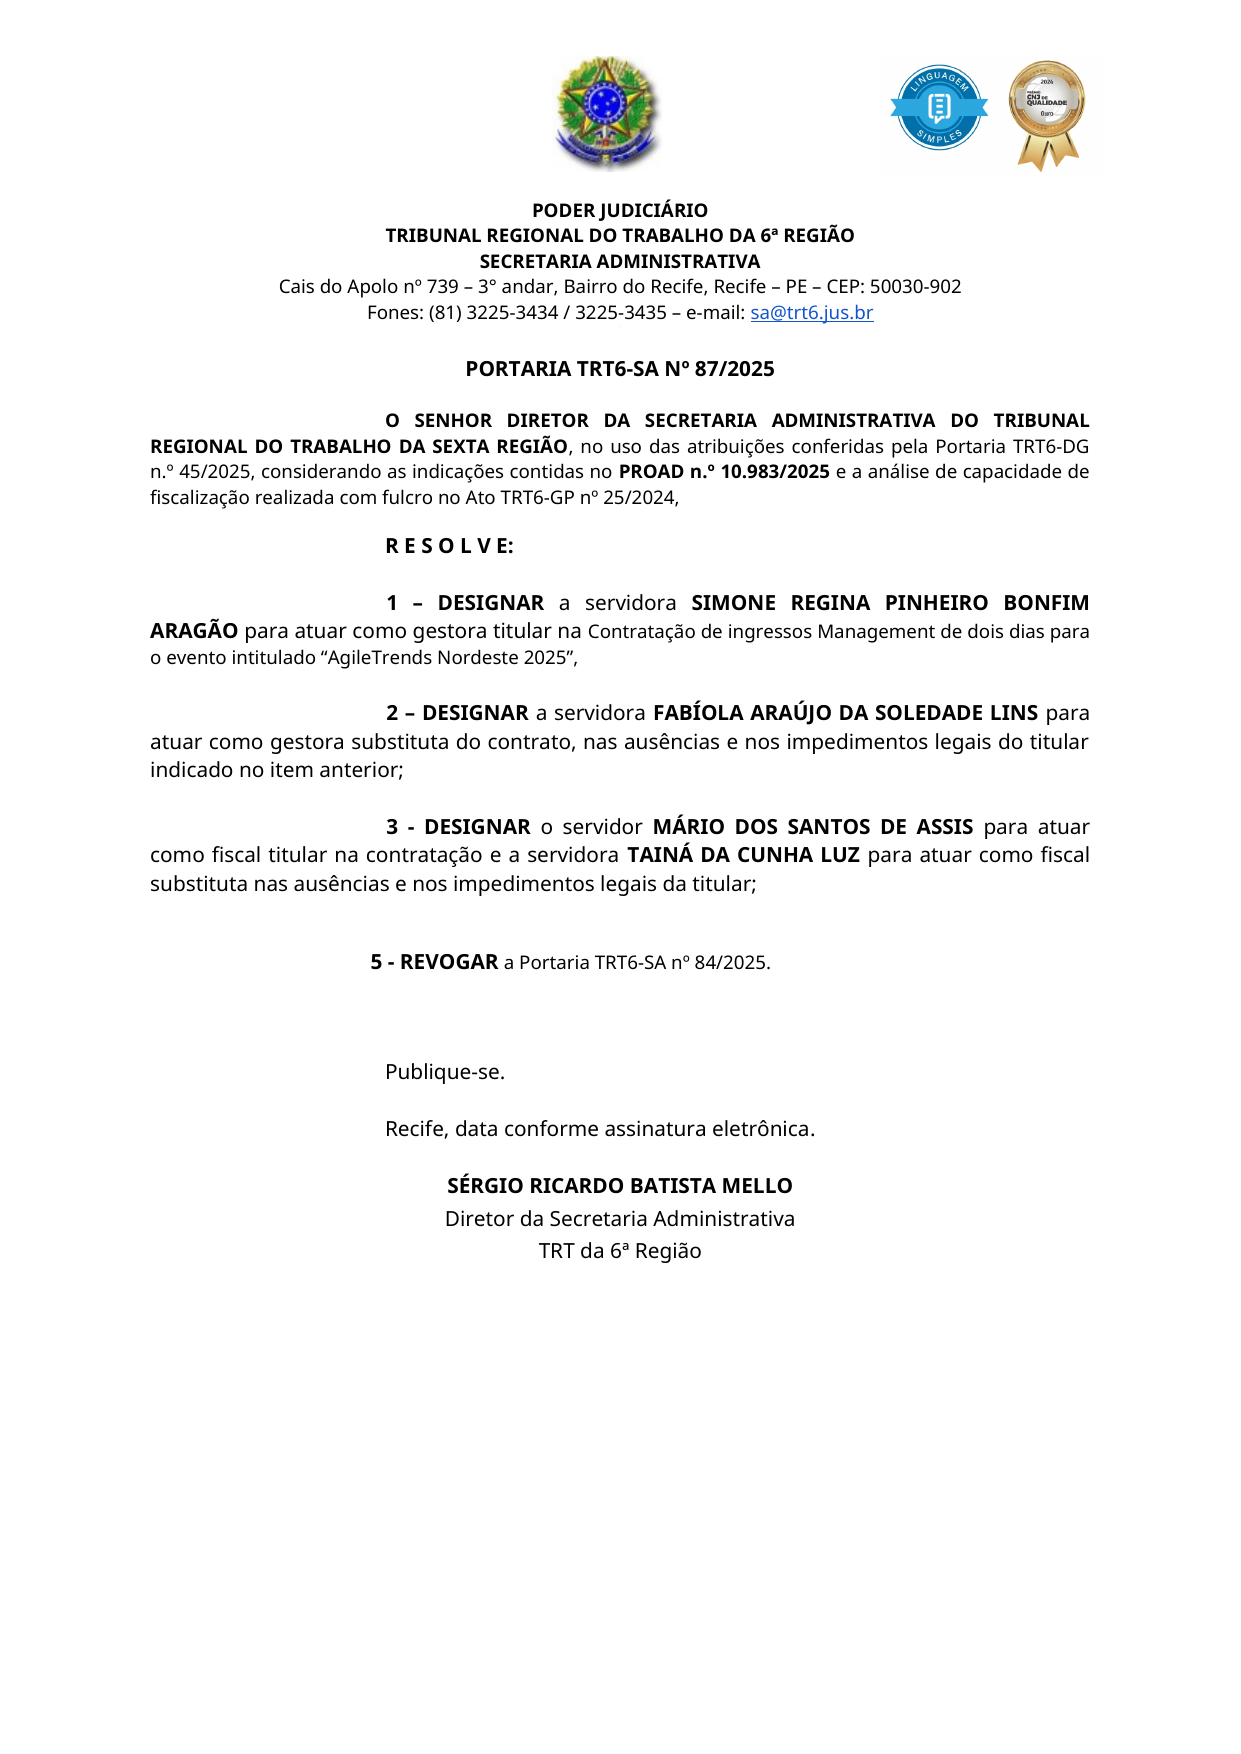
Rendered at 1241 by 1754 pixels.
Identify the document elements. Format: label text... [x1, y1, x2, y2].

text Recife, data conforme assinatura eletrônica. [150, 1114, 1090, 1143]
text Publique-se. [150, 1057, 1090, 1086]
text R E S O L V E: [150, 531, 1090, 559]
text 2 – DESIGNAR a servidora FABÍOLA ARAÚJO DA SOLEDADE LINS para atuar como gestora substituta do contrato, nas ausências e nos impedimentos legais do titular indicado no item anterior; [150, 698, 1090, 784]
picture [878, 51, 1104, 177]
text SÉRGIO RICARDO BATISTA MELLO [150, 1171, 1090, 1200]
text 5 - REVOGAR a Portaria TRT6-SA nº 84/2025. [150, 947, 1090, 975]
text 1 – DESIGNAR a servidora SIMONE REGINA PINHEIRO BONFIM ARAGÃO para atuar como gestora titular na Contratação de ingressos Management de dois dias para o evento intitulado “AgileTrends Nordeste 2025”, [150, 588, 1090, 670]
text TRT da 6ª Região [150, 1237, 1090, 1265]
text O SENHOR DIRETOR DA SECRETARIA ADMINISTRATIVA DO TRIBUNAL REGIONAL DO TRABALHO DA SEXTA REGIÃO, no uso das atribuições conferidas pela Portaria TRT6-DG n.º 45/2025, considerando as indicações contidas no PROAD n.º 10.983/2025 e a análise de capacidade de fiscalização realizada com fulcro no Ato TRT6-GP nº 25/2024, [150, 408, 1090, 510]
text PORTARIA TRT6-SA Nº 87/2025 [150, 354, 1090, 383]
text Diretor da Secretaria Administrativa [150, 1204, 1090, 1232]
picture [552, 56, 663, 172]
text 3 - DESIGNAR o servidor MÁRIO DOS SANTOS DE ASSIS para atuar como fiscal titular na contratação e a servidora TAINÁ DA CUNHA LUZ para atuar como fiscal substituta nas ausências e nos impedimentos legais da titular; [150, 812, 1090, 897]
